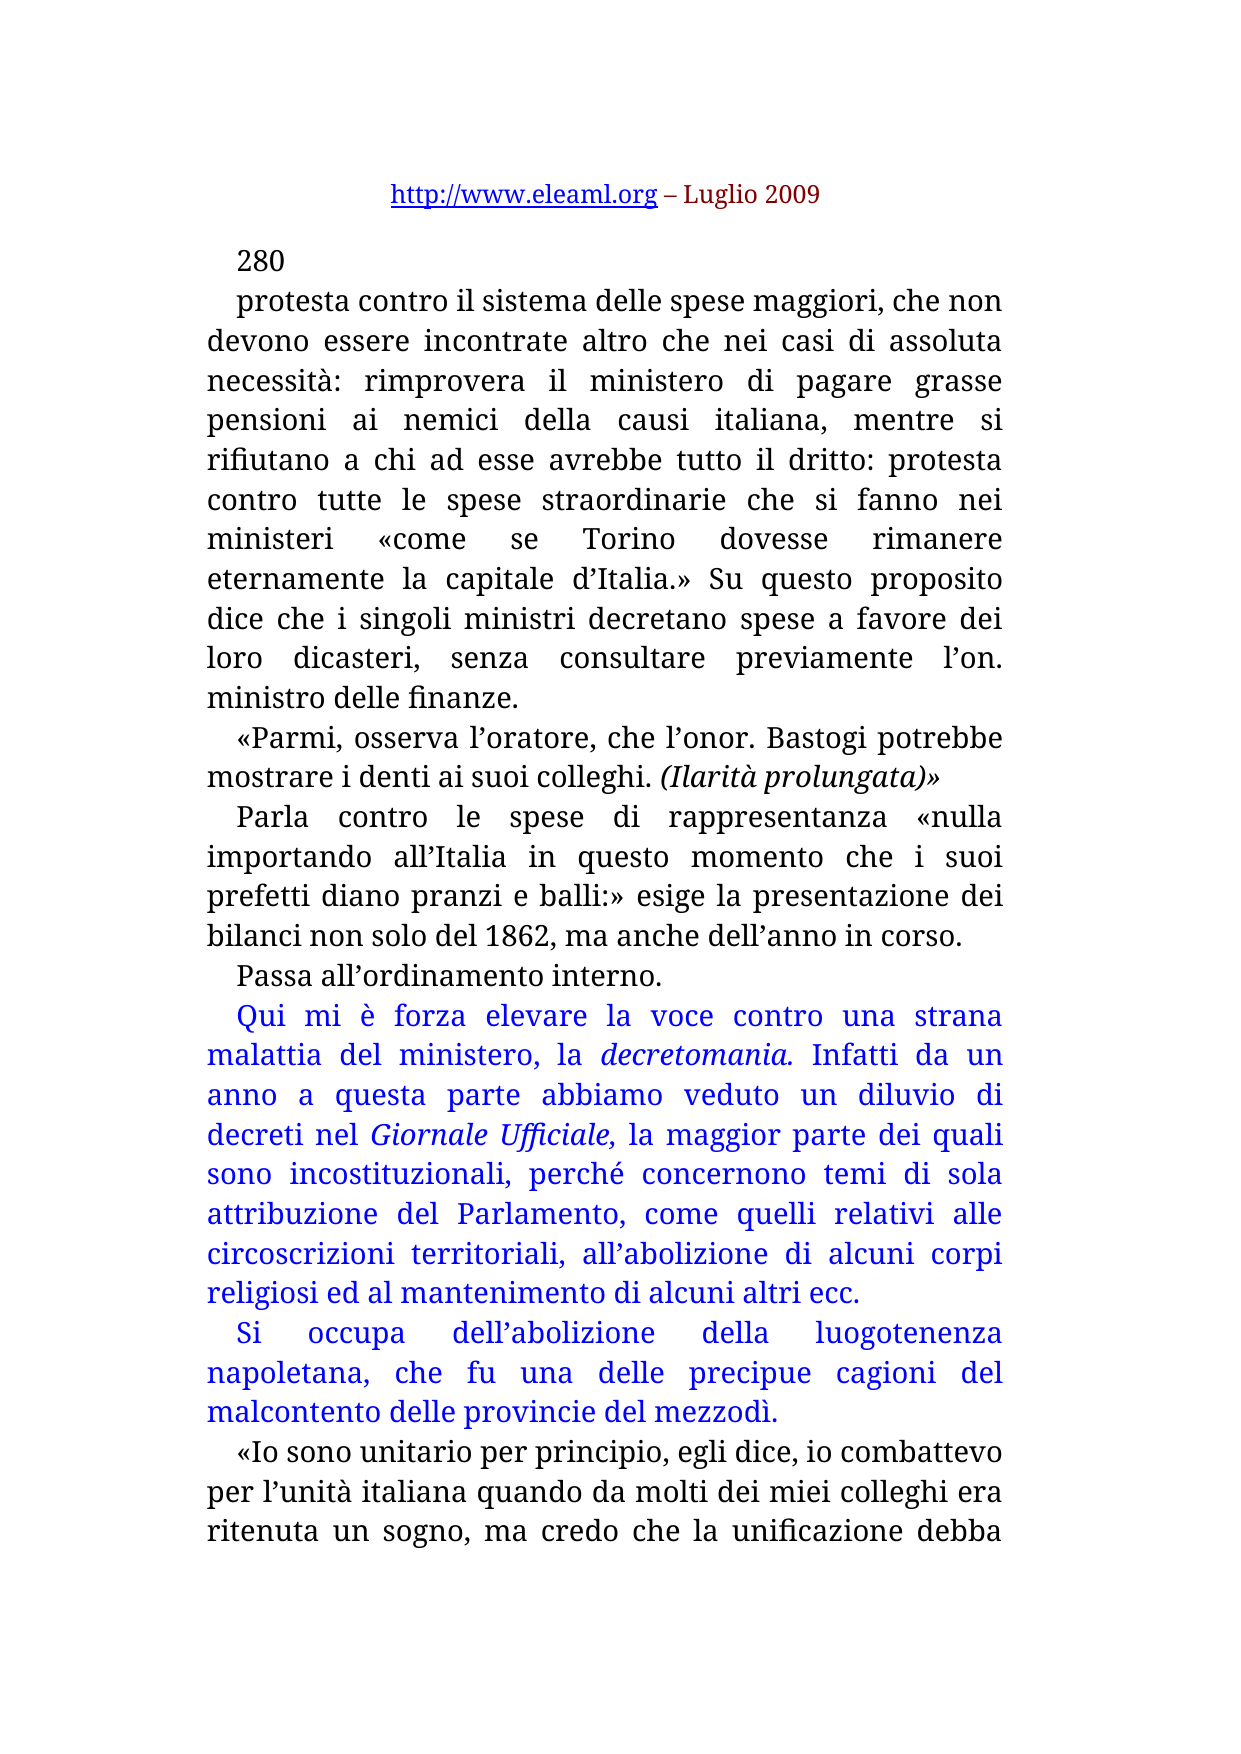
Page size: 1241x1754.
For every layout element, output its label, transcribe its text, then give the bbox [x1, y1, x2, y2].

text protesta contro il sistema delle spese maggiori, che non devono essere incontrate altro che nei casi di assoluta necessità: rimprovera il ministero di pagare grasse pensioni ai nemici della causi italiana, mentre si rifiutano a chi ad esse avrebbe tutto il dritto: protesta contro tutte le spese straordinarie che si fanno nei ministeri «come se Torino dovesse rimanere eternamente la capitale d’Italia.» Su questo proposito dice che i singoli ministri decretano spese a favore dei loro dicasteri, senza consultare previamente l’on. ministro delle finanze. [207, 280, 1004, 717]
text Parla contro le spese di rappresentanza «nulla importando all’Italia in questo momento che i suoi prefetti diano pranzi e balli:» esige la presentazione dei bilanci non solo del 1862, ma anche dell’anno in corso. [207, 796, 1004, 955]
text Qui mi è forza elevare la voce contro una strana malattia del ministero, la decretomania. Infatti da un anno a questa parte abbiamo veduto un diluvio di decreti nel Giornale Ufficiale, la maggior parte dei quali sono incostituzionali, perché concernono temi di sola attribuzione del Parlamento, come quelli relativi alle circoscrizioni territoriali, all’abolizione di alcuni corpi religiosi ed al mantenimento di alcuni altri ecc. [207, 995, 1004, 1312]
text Passa all’ordinamento interno. [207, 955, 1004, 995]
text «Parmi, osserva l’oratore, che l’onor. Bastogi potrebbe mostrare i denti ai suoi colleghi. (Ilarità prolungata)» [207, 717, 1004, 796]
text 280 [207, 241, 1004, 280]
text Si occupa dell’abolizione della luogotenenza napoletana, che fu una delle precipue cagioni del malcontento delle provincie del mezzodì. [207, 1312, 1004, 1431]
text «Io sono unitario per principio, egli dice, io combattevo per l’unità italiana quando da molti dei miei colleghi era ritenuta un sogno, ma credo che la unificazione debba [207, 1431, 1004, 1550]
